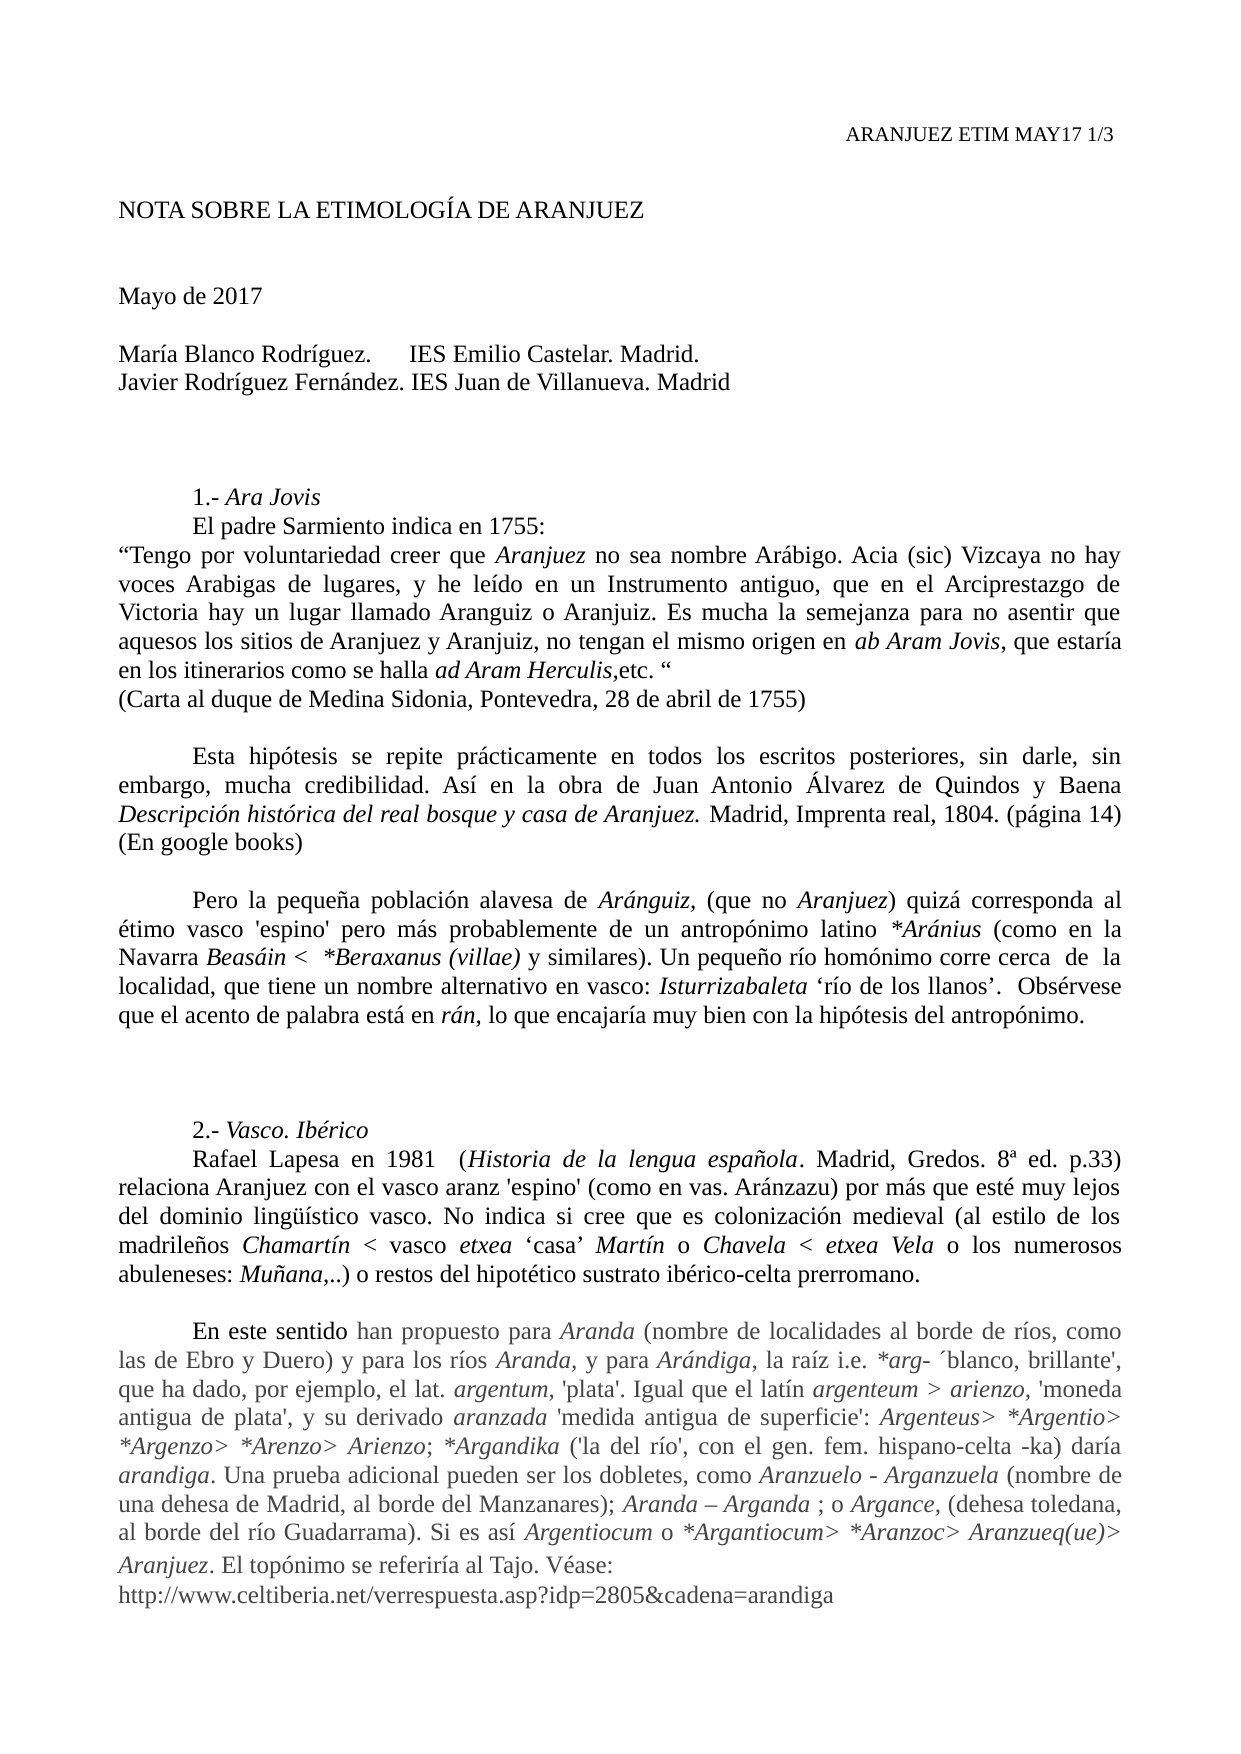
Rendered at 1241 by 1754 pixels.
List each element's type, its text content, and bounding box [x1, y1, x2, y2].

text Rafael Lapesa en 1981 (Historia de la lengua española. Madrid, Gredos. 8ª ed. p.33) relaciona Aranjuez con el vasco aranz 'espino' (como en vas. Aránzazu) por más que esté muy lejos del dominio lingüístico vasco. No indica si cree que es colonización medieval (al estilo de los madrileños Chamartín < vasco etxea ‘casa’ Martín o Chavela < etxea Vela o los numerosos abuleneses: Muñana,..) o restos del hipotético sustrato ibérico-celta prerromano. [118, 1144, 1122, 1287]
text 1.- Ara Jovis [118, 482, 1122, 511]
text En este sentido han propuesto para Aranda (nombre de localidades al borde de ríos, como las de Ebro y Duero) y para los ríos Aranda, y para Arándiga, la raíz i.e. *arg- ´blanco, brillante', que ha dado, por ejemplo, el lat. argentum, 'plata'. Igual que el latín argenteum > arienzo, 'moneda antigua de plata', y su derivado aranzada 'medida antigua de superficie': Argenteus> *Argentio> *Argenzo> *Arenzo> Arienzo; *Argandika ('la del río', con el gen. fem. hispano-celta -ka) daría arandiga. Una prueba adicional pueden ser los dobletes, como Aranzuelo - Arganzuela (nombre de una dehesa de Madrid, al borde del Manzanares); Aranda – Arganda ; o Argance, (dehesa toledana, al borde del río Guadarrama). Si es así Argentiocum o *Argantiocum> *Aranzoc> Aranzueq(ue)> Aranjuez. El topónimo se referiría al Tajo. Véase: [118, 1316, 1122, 1580]
text 2.- Vasco. Ibérico [118, 1115, 1122, 1144]
text Esta hipótesis se repite prácticamente en todos los escritos posteriores, sin darle, sin embargo, mucha credibilidad. Así en la obra de Juan Antonio Álvarez de Quindos y Baena Descripción histórica del real bosque y casa de Aranjuez. Madrid, Imprenta real, 1804. (página 14) (En google books) [118, 741, 1122, 856]
text (Carta al duque de Medina Sidonia, Pontevedra, 28 de abril de 1755) [118, 684, 1122, 712]
text El padre Sarmiento indica en 1755: [118, 511, 1122, 540]
text “Tengo por voluntariedad creer que Aranjuez no sea nombre Arábigo. Acia (sic) Vizcaya no hay voces Arabigas de lugares, y he leído en un Instrumento antiguo, que en el Arciprestazgo de Victoria hay un lugar llamado Aranguiz o Aranjuiz. Es mucha la semejanza para no asentir que aquesos los sitios de Aranjuez y Aranjuiz, no tengan el mismo origen en ab Aram Jovis, que estaría en los itinerarios como se halla ad Aram Herculis,etc. “ [118, 540, 1122, 684]
text ARANJUEZ ETIM MAY17 1/3 [118, 118, 1122, 147]
text NOTA SOBRE LA ETIMOLOGÍA DE ARANJUEZ [118, 195, 1122, 224]
text Mayo de 2017 [118, 281, 1122, 310]
text Javier Rodríguez Fernández. IES Juan de Villanueva. Madrid [118, 367, 1122, 396]
text María Blanco Rodríguez. IES Emilio Castelar. Madrid. [118, 339, 1122, 367]
text http://www.celtiberia.net/verrespuesta.asp?idp=2805&cadena=arandiga [118, 1580, 1122, 1609]
text Pero la pequeña población alavesa de Aránguiz, (que no Aranjuez) quizá corresponda al étimo vasco 'espino' pero más probablemente de un antropónimo latino *Aránius (como en la Navarra Beasáin < *Beraxanus (villae) y similares). Un pequeño río homónimo corre cerca de la localidad, que tiene un nombre alternativo en vasco: Isturrizabaleta ‘río de los llanos’. Obsérvese que el acento de palabra está en rán, lo que encajaría muy bien con la hipótesis del antropónimo. [118, 885, 1122, 1029]
